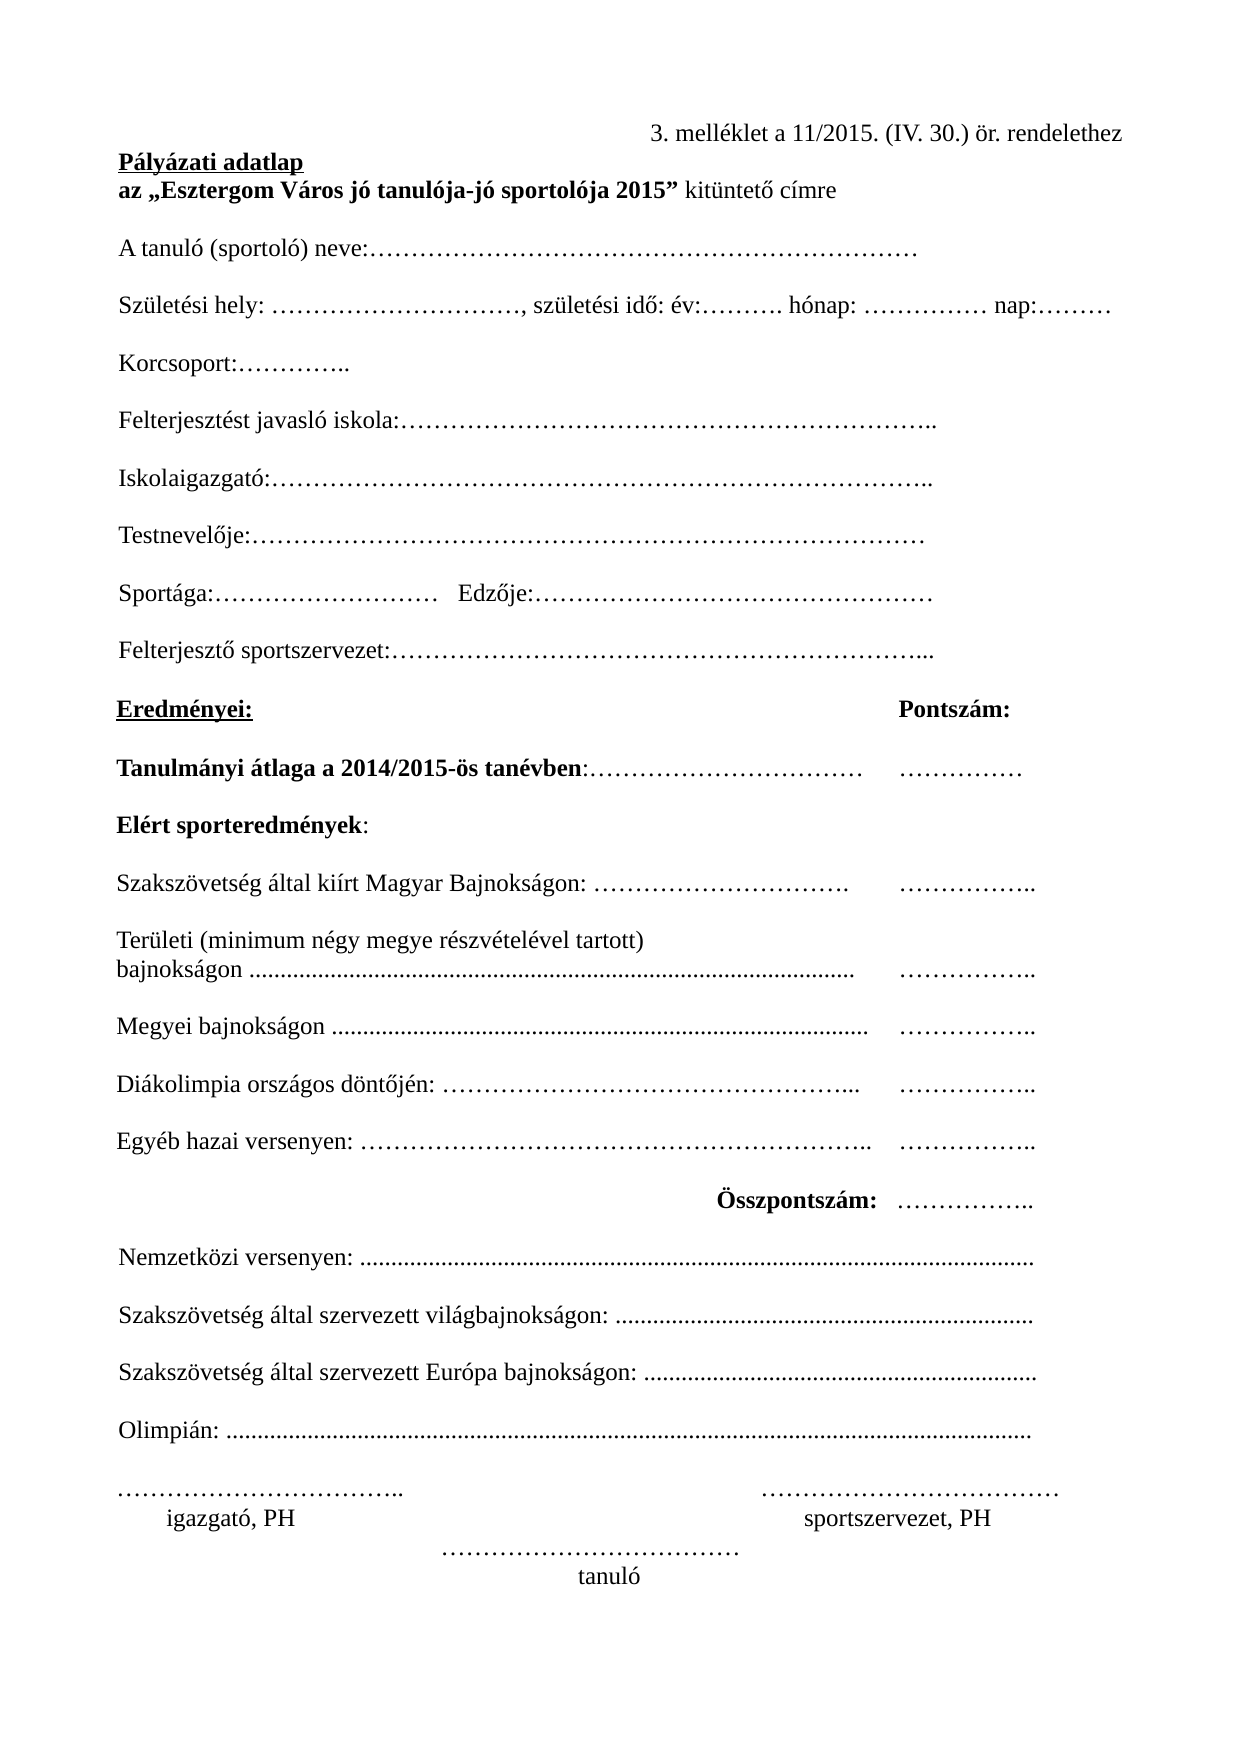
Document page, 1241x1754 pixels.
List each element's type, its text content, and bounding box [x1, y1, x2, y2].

table_header [434, 1474, 753, 1502]
text Felterjesztést javasló iskola:……………………………………………………….. [118, 406, 1122, 434]
text Iskolaigazgató:…………………………………………………………………….. [118, 463, 1122, 492]
text Sportága:……………………… Edzője:………………………………………… [118, 578, 1122, 607]
title 3. melléklet a 11/2015. (IV. 30.) ör. rendelethez [118, 118, 1122, 147]
table_header ……………………………… [754, 1474, 1071, 1502]
table_header …………………………….. [110, 1474, 433, 1502]
table_cell Tanulmányi átlaga a 2014/2015-ös tanévben:…………………………… Elért sporteredmények: Szakszövetség által kiírt Magyar Bajnokságon: …………………………. Területi (minimum négy megye részvételével tartott) bajnokságon ................................................................................................. Megyei bajnokságon ...................................................................................... Diákolimpia országos döntőjén: …………………………………………... Egyéb hazai versenyen: …………………………………………………….. [110, 753, 891, 1184]
text Születési hely: …………………………, születési idő: év:………. hónap: …………… nap:……… [118, 291, 1122, 319]
text Nemzetközi versenyen: ............................................................................................................ [118, 1242, 1122, 1271]
table_cell ……………………………… tanuló [434, 1503, 753, 1589]
table_cell …………… …………….. …………….. …………….. …………….. …………….. [892, 753, 1070, 1184]
table_cell igazgató, PH [110, 1503, 433, 1589]
text A tanuló (sportoló) neve:………………………………………………………… [118, 233, 1122, 262]
title Pályázati adatlap [118, 147, 1122, 176]
text Olimpián: ................................................................................................................................. [118, 1415, 1122, 1444]
subtitle az „Esztergom Város jó tanulója-jó sportolója 2015” kitüntető címre [118, 176, 1122, 204]
table_cell sportszervezet, PH [754, 1503, 1071, 1589]
text Felterjesztő sportszervezet:………………………………………………………... [118, 636, 1122, 664]
table_header Pontszám: [892, 665, 1070, 752]
text Szakszövetség által szervezett Európa bajnokságon: ............................................................... [118, 1357, 1122, 1386]
text Szakszövetség által szervezett világbajnokságon: ................................................................... [118, 1300, 1122, 1329]
text Összpontszám: …………….. [118, 1185, 1122, 1214]
text Korcsoport:………….. [118, 348, 1122, 377]
text Testnevelője:……………………………………………………………………… [118, 521, 1122, 549]
table_header Eredményei: [110, 665, 891, 752]
